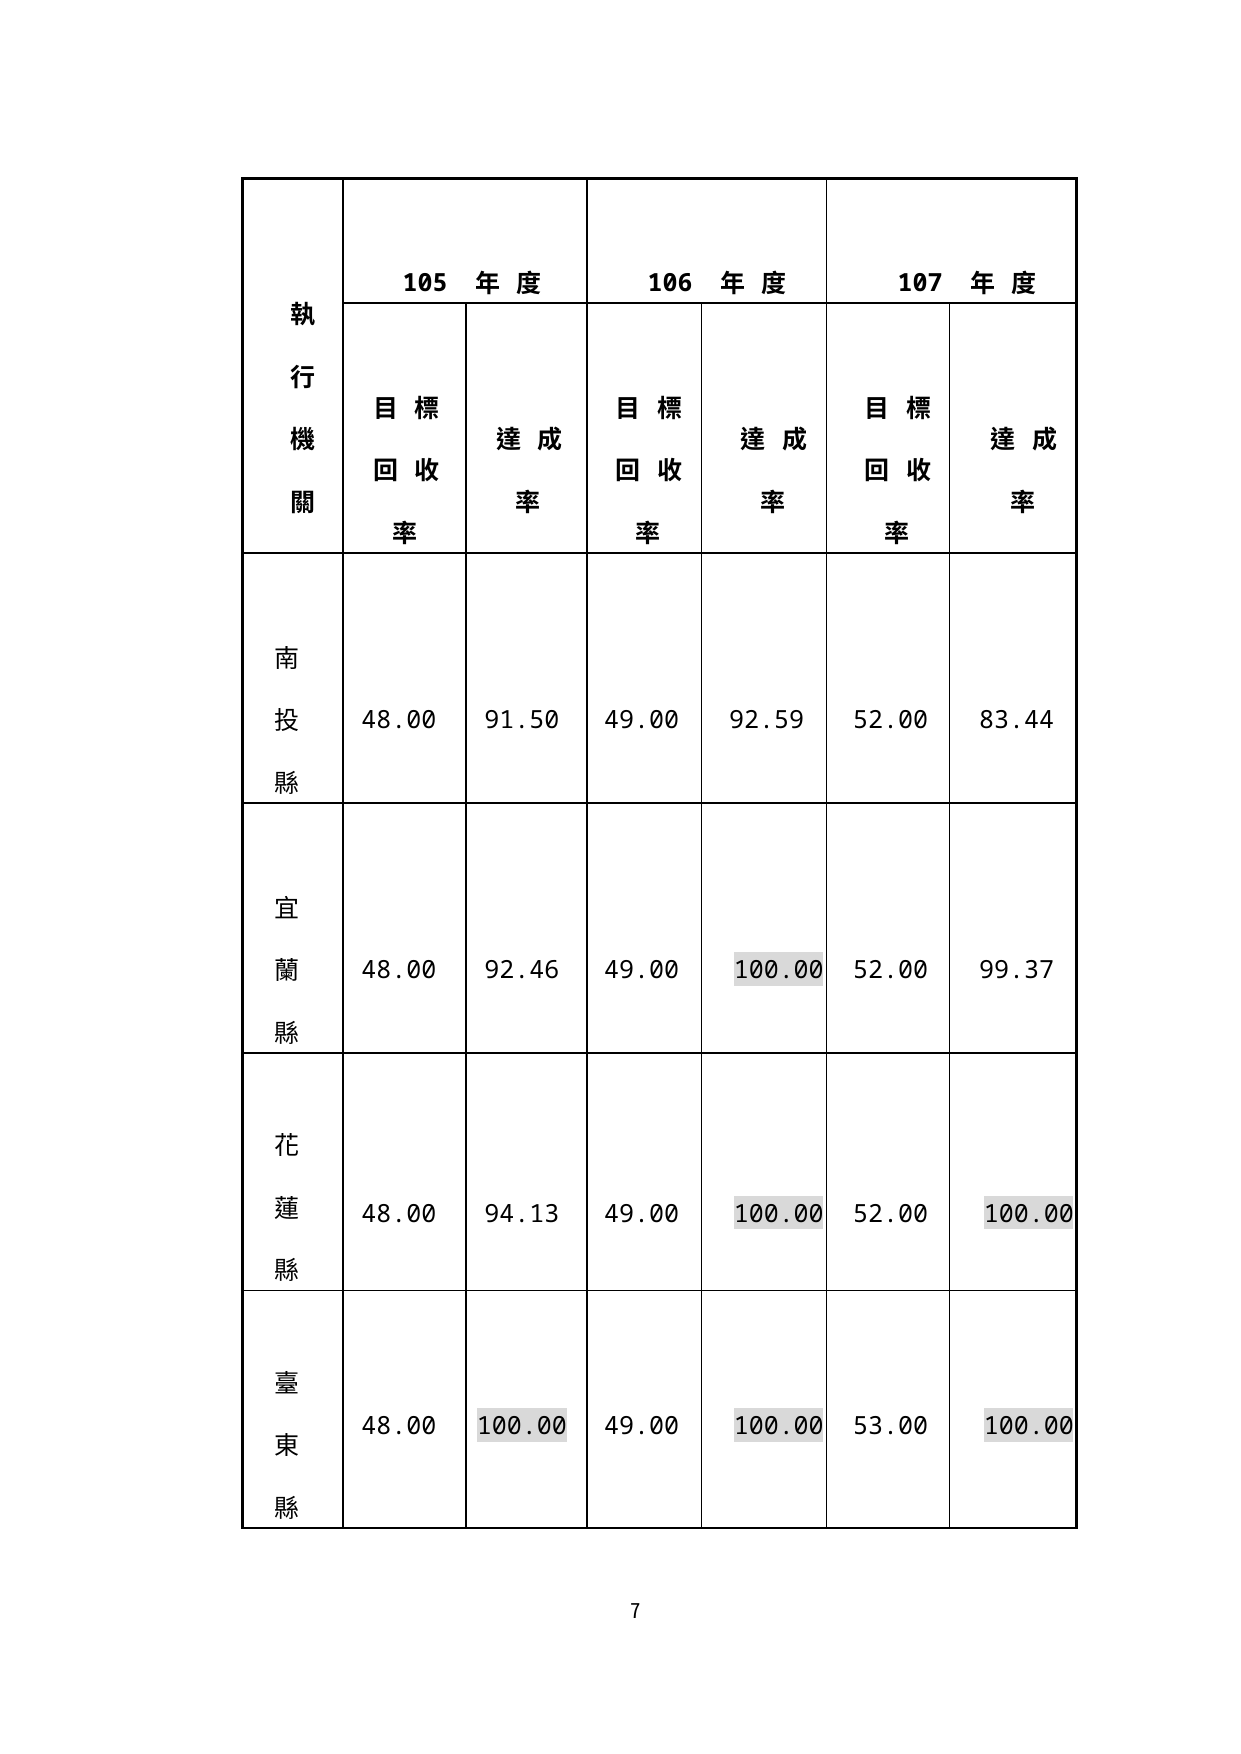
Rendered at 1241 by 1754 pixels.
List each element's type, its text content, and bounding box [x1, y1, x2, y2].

table_cell 臺東縣 [244, 1291, 342, 1527]
table_cell 100.00 [702, 1291, 826, 1527]
table_cell 100.00 [467, 1291, 586, 1527]
table_cell 花蓮縣 [244, 1054, 342, 1290]
table_header 107年度 [827, 180, 1075, 302]
table_cell 宜蘭縣 [244, 804, 342, 1052]
table_cell 目標回收率 [344, 304, 465, 552]
table_cell 100.00 [950, 1054, 1075, 1290]
table_cell 52.00 [827, 554, 949, 802]
table_cell 52.00 [827, 1054, 949, 1290]
table_header 106年度 [588, 180, 826, 302]
table_cell 83.44 [950, 554, 1075, 802]
table_cell 94.13 [467, 1054, 586, 1290]
table_cell 49.00 [588, 1291, 701, 1527]
table_cell 達成率 [702, 304, 826, 552]
table_cell 91.50 [467, 554, 586, 802]
table_cell 達成率 [950, 304, 1075, 552]
table_cell 92.46 [467, 804, 586, 1052]
table_cell 南投縣 [244, 554, 342, 802]
table_cell 48.00 [344, 1054, 465, 1290]
table_cell 100.00 [702, 1054, 826, 1290]
table_cell 49.00 [588, 804, 701, 1052]
table_cell 52.00 [827, 804, 949, 1052]
table_cell 92.59 [702, 554, 826, 802]
table_cell 49.00 [588, 1054, 701, 1290]
table_cell 48.00 [344, 1291, 465, 1527]
table_cell 49.00 [588, 554, 701, 802]
table_cell 99.37 [950, 804, 1075, 1052]
table_cell 達成率 [467, 304, 586, 552]
table_cell 48.00 [344, 804, 465, 1052]
table_cell 100.00 [702, 804, 826, 1052]
table_header 105年度 [344, 180, 586, 302]
table_cell 目標回收率 [827, 304, 949, 552]
table_cell 53.00 [827, 1291, 949, 1527]
table_cell 48.00 [344, 554, 465, 802]
table_cell 目標回收率 [588, 304, 701, 552]
table_header 執行機關 [244, 180, 342, 552]
table_cell 100.00 [950, 1291, 1075, 1527]
